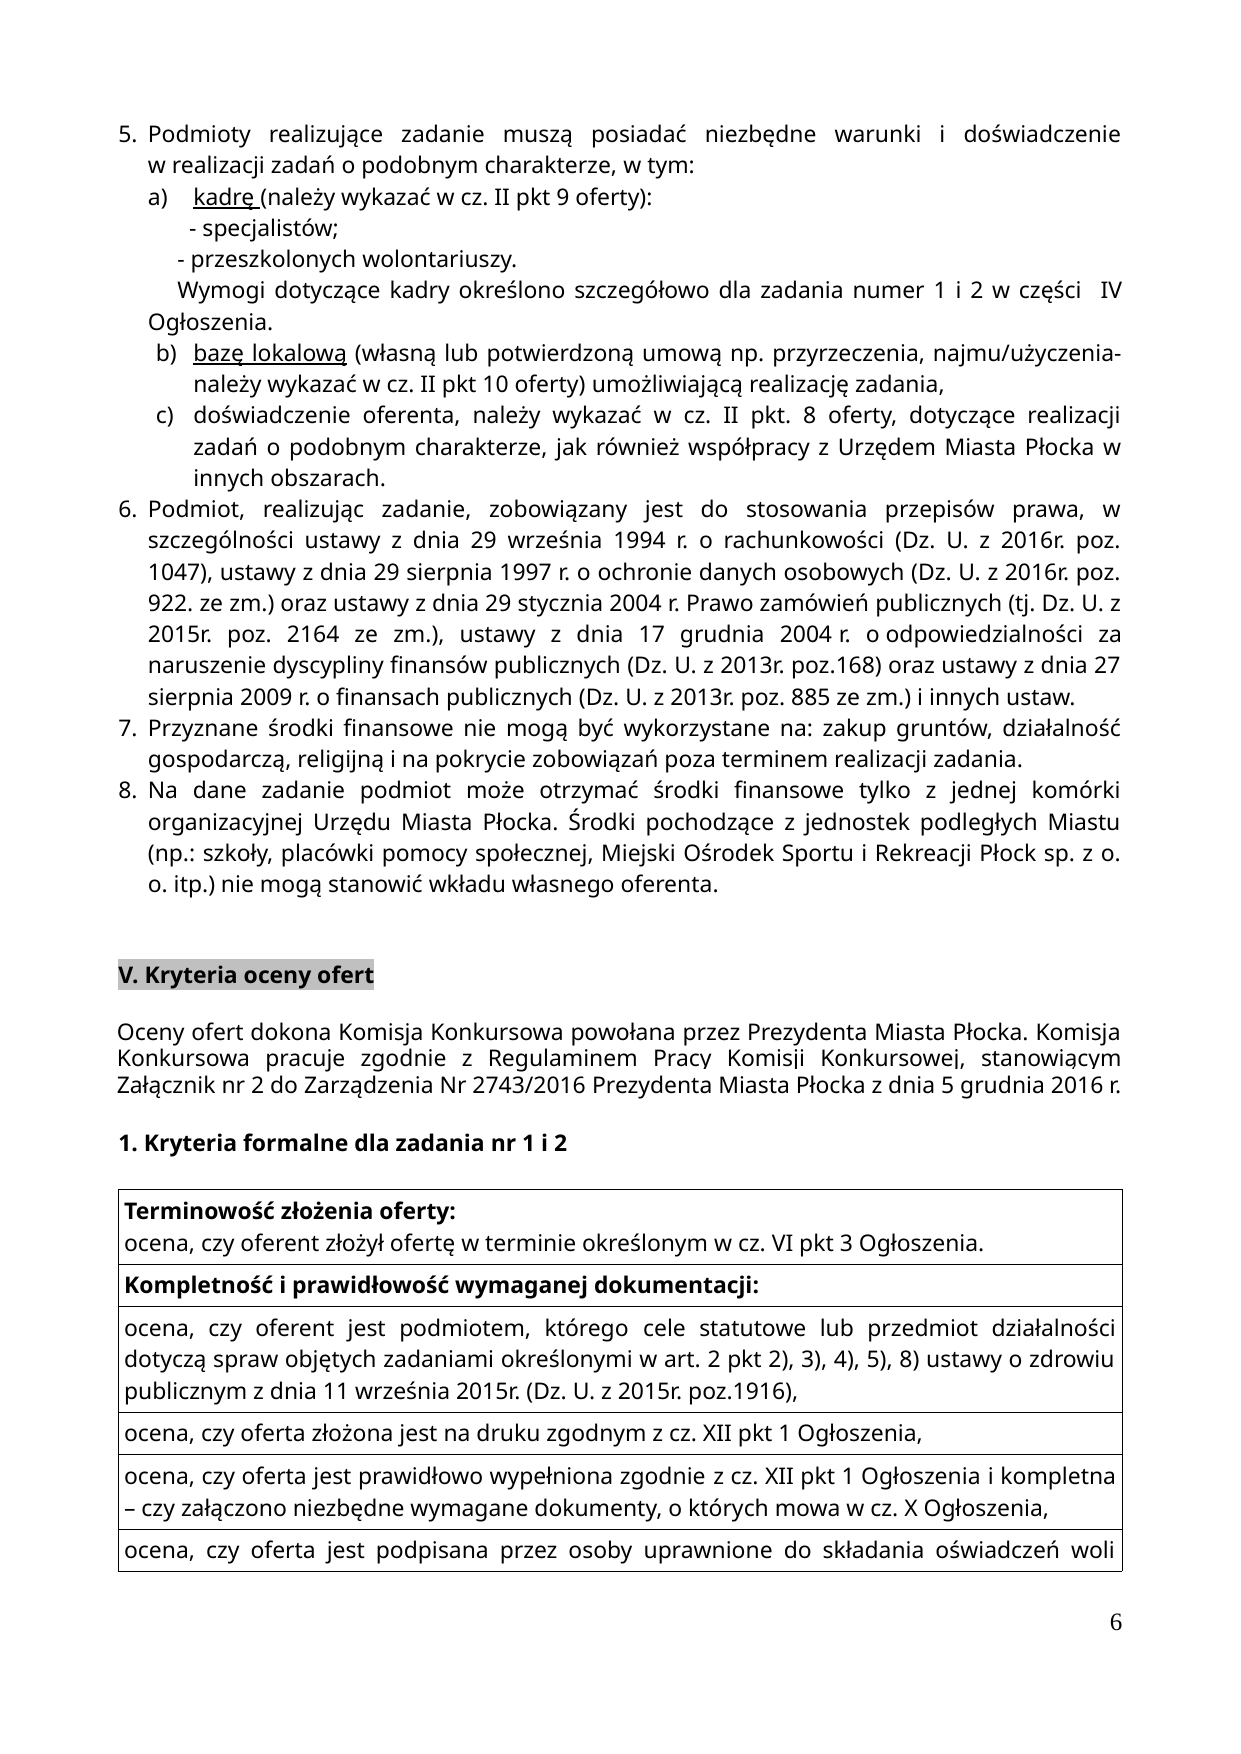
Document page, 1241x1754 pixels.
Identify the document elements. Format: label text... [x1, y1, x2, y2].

list Na dane zadanie podmiot może otrzymać środki finansowe tylko z jednej komórki organizacyjnej Urzędu Miasta Płocka. Środki pochodzące z jednostek podległych Miastu (np.: szkoły, placówki pomocy społecznej, Miejski Ośrodek Sportu i Rekreacji Płock sp. z o. o. itp.) nie mogą stanowić wkładu własnego oferenta. [118, 774, 1122, 899]
text - specjalistów; [148, 212, 1122, 243]
text Wymogi dotyczące kadry określono szczegółowo dla zadania numer 1 i 2 w części IV Ogłoszenia. [148, 274, 1122, 337]
table_cell ocena, czy oferta złożona jest na druku zgodnym z cz. XII pkt 1 Ogłoszenia, [119, 1413, 1122, 1454]
list Podmiot, realizując zadanie, zobowiązany jest do stosowania przepisów prawa, w szczególności ustawy z dnia 29 września 1994 r. o rachunkowości (Dz. U. z 2016r. poz. 1047), ustawy z dnia 29 sierpnia 1997 r. o ochronie danych osobowych (Dz. U. z 2016r. poz. 922. ze zm.) oraz ustawy z dnia 29 stycznia 2004 r. Prawo zamówień publicznych (tj. Dz. U. z 2015r. poz. 2164 ze zm.), ustawy z dnia 17 grudnia 2004 r. o odpowiedzialności za naruszenie dyscypliny finansów publicznych (Dz. U. z 2013r. poz.168) oraz ustawy z dnia 27 sierpnia 2009 r. o finansach publicznych (Dz. U. z 2013r. poz. 885 ze zm.) i innych ustaw. [118, 493, 1122, 712]
table_cell ocena, czy oferta jest podpisana przez osoby uprawnione do składania oświadczeń woli [119, 1530, 1122, 1571]
list doświadczenie oferenta, należy wykazać w cz. II pkt. 8 oferty, dotyczące realizacji zadań o podobnym charakterze, jak również współpracy z Urzędem Miasta Płocka w innych obszarach. [156, 399, 1122, 493]
list bazę lokalową (własną lub potwierdzoną umową np. przyrzeczenia, najmu/użyczenia- należy wykazać w cz. II pkt 10 oferty) umożliwiającą realizację zadania, [156, 337, 1122, 399]
text 1. Kryteria formalne dla zadania nr 1 i 2 [118, 1127, 1122, 1158]
text - przeszkolonych wolontariuszy. [148, 243, 1122, 274]
list kadrę (należy wykazać w cz. II pkt 9 oferty): [148, 181, 1122, 212]
list V. Kryteria oceny ofert [118, 959, 1122, 990]
table_cell ocena, czy oferent jest podmiotem, którego cele statutowe lub przedmiot działalności dotyczą spraw objętych zadaniami określonymi w art. 2 pkt 2), 3), 4), 5), 8) ustawy o zdrowiu publicznym z dnia 11 września 2015r. (Dz. U. z 2015r. poz.1916), [119, 1307, 1122, 1412]
table_cell Kompletność i prawidłowość wymaganej dokumentacji: [119, 1265, 1122, 1306]
list Podmioty realizujące zadanie muszą posiadać niezbędne warunki i doświadczenie w realizacji zadań o podobnym charakterze, w tym: [118, 118, 1122, 181]
table_cell ocena, czy oferta jest prawidłowo wypełniona zgodnie z cz. XII pkt 1 Ogłoszenia i kompletna – czy załączono niezbędne wymagane dokumenty, o których mowa w cz. X Ogłoszenia, [119, 1455, 1122, 1528]
table_header Terminowość złożenia oferty: ocena, czy oferent złożył ofertę w terminie określonym w cz. VI pkt 3 Ogłoszenia. [119, 1190, 1122, 1263]
list Oceny ofert dokona Komisja Konkursowa powołana przez Prezydenta Miasta Płocka. Komisja Konkursowa pracuje zgodnie z Regulaminem Pracy Komisji Konkursowej, stanowiącym Załącznik nr 2 do Zarządzenia Nr 2743/2016 Prezydenta Miasta Płocka z dnia 5 grudnia 2016 r. [87, 1019, 1122, 1098]
list Przyznane środki finansowe nie mogą być wykorzystane na: zakup gruntów, działalność gospodarczą, religijną i na pokrycie zobowiązań poza terminem realizacji zadania. [118, 712, 1122, 774]
